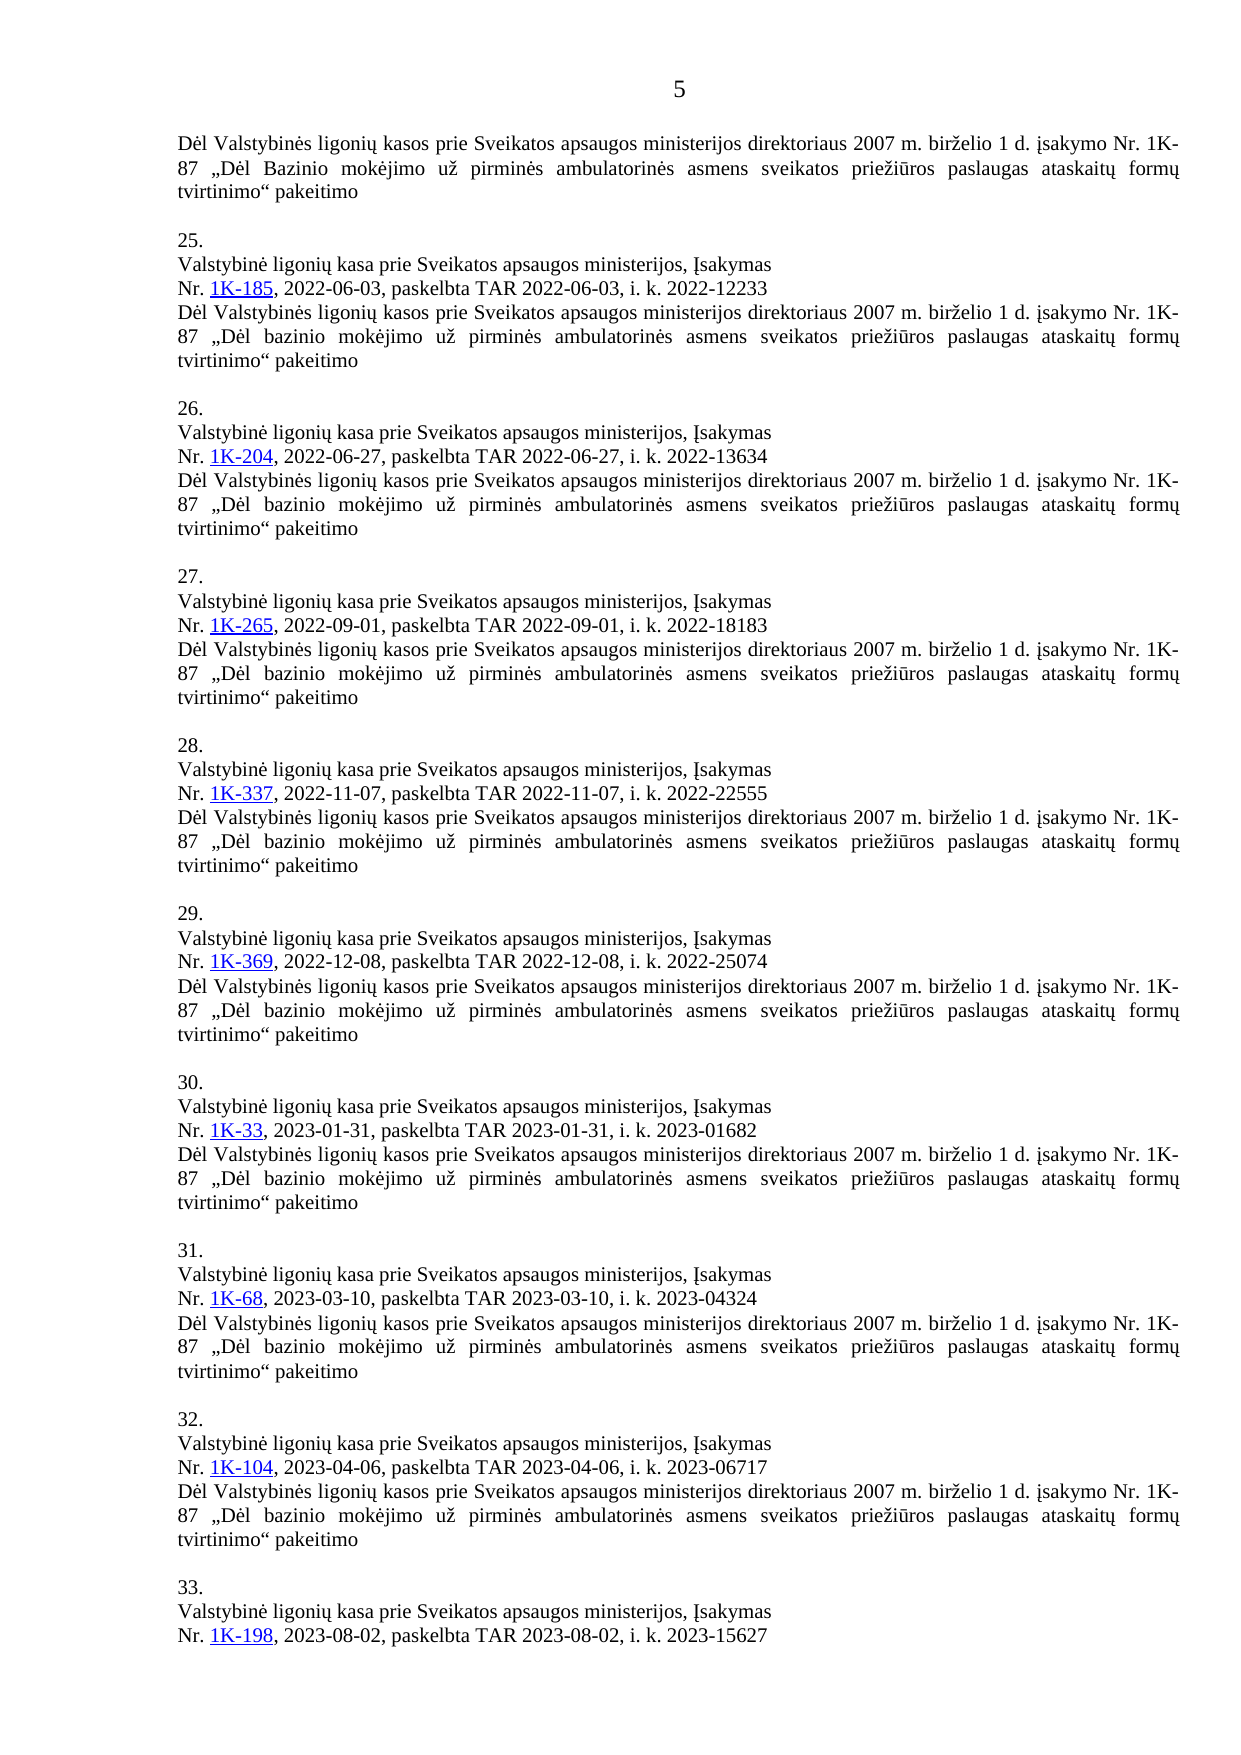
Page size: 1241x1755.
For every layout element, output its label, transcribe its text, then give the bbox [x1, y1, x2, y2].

text 27. [177, 564, 1181, 588]
text Dėl Valstybinės ligonių kasos prie Sveikatos apsaugos ministerijos direktoriaus 2007 m. birželio 1 d. įsakymo Nr. 1K-87 „Dėl bazinio mokėjimo už pirminės ambulatorinės asmens sveikatos priežiūros paslaugas ataskaitų formų tvirtinimo“ pakeitimo [177, 1142, 1181, 1214]
text Dėl Valstybinės ligonių kasos prie Sveikatos apsaugos ministerijos direktoriaus 2007 m. birželio 1 d. įsakymo Nr. 1K-87 „Dėl bazinio mokėjimo už pirminės ambulatorinės asmens sveikatos priežiūros paslaugas ataskaitų formų tvirtinimo“ pakeitimo [177, 300, 1181, 372]
text Nr. 1K-68, 2023-03-10, paskelbta TAR 2023-03-10, i. k. 2023-04324 [177, 1286, 1181, 1310]
text Nr. 1K-204, 2022-06-27, paskelbta TAR 2022-06-27, i. k. 2022-13634 [177, 444, 1181, 468]
text Nr. 1K-33, 2023-01-31, paskelbta TAR 2023-01-31, i. k. 2023-01682 [177, 1118, 1181, 1142]
text Valstybinė ligonių kasa prie Sveikatos apsaugos ministerijos, Įsakymas [177, 252, 1181, 276]
text 30. [177, 1070, 1181, 1094]
text 26. [177, 396, 1181, 420]
text 33. [177, 1575, 1181, 1599]
text Nr. 1K-104, 2023-04-06, paskelbta TAR 2023-04-06, i. k. 2023-06717 [177, 1455, 1181, 1479]
text Valstybinė ligonių kasa prie Sveikatos apsaugos ministerijos, Įsakymas [177, 1431, 1181, 1455]
text 31. [177, 1238, 1181, 1262]
text Dėl Valstybinės ligonių kasos prie Sveikatos apsaugos ministerijos direktoriaus 2007 m. birželio 1 d. įsakymo Nr. 1K-87 „Dėl bazinio mokėjimo už pirminės ambulatorinės asmens sveikatos priežiūros paslaugas ataskaitų formų tvirtinimo“ pakeitimo [177, 973, 1181, 1046]
text Dėl Valstybinės ligonių kasos prie Sveikatos apsaugos ministerijos direktoriaus 2007 m. birželio 1 d. įsakymo Nr. 1K-87 „Dėl bazinio mokėjimo už pirminės ambulatorinės asmens sveikatos priežiūros paslaugas ataskaitų formų tvirtinimo“ pakeitimo [177, 637, 1181, 709]
text Dėl Valstybinės ligonių kasos prie Sveikatos apsaugos ministerijos direktoriaus 2007 m. birželio 1 d. įsakymo Nr. 1K-87 „Dėl bazinio mokėjimo už pirminės ambulatorinės asmens sveikatos priežiūros paslaugas ataskaitų formų tvirtinimo“ pakeitimo [177, 1310, 1181, 1383]
text 32. [177, 1407, 1181, 1431]
text Dėl Valstybinės ligonių kasos prie Sveikatos apsaugos ministerijos direktoriaus 2007 m. birželio 1 d. įsakymo Nr. 1K-87 „Dėl bazinio mokėjimo už pirminės ambulatorinės asmens sveikatos priežiūros paslaugas ataskaitų formų tvirtinimo“ pakeitimo [177, 805, 1181, 877]
text Valstybinė ligonių kasa prie Sveikatos apsaugos ministerijos, Įsakymas [177, 1262, 1181, 1286]
text Nr. 1K-265, 2022-09-01, paskelbta TAR 2022-09-01, i. k. 2022-18183 [177, 613, 1181, 637]
text Valstybinė ligonių kasa prie Sveikatos apsaugos ministerijos, Įsakymas [177, 1094, 1181, 1118]
text 29. [177, 901, 1181, 925]
text Valstybinė ligonių kasa prie Sveikatos apsaugos ministerijos, Įsakymas [177, 588, 1181, 613]
text Dėl Valstybinės ligonių kasos prie Sveikatos apsaugos ministerijos direktoriaus 2007 m. birželio 1 d. įsakymo Nr. 1K-87 „Dėl bazinio mokėjimo už pirminės ambulatorinės asmens sveikatos priežiūros paslaugas ataskaitų formų tvirtinimo“ pakeitimo [177, 468, 1181, 540]
text 25. [177, 228, 1181, 252]
text Nr. 1K-198, 2023-08-02, paskelbta TAR 2023-08-02, i. k. 2023-15627 [177, 1623, 1181, 1647]
text 28. [177, 733, 1181, 757]
text Nr. 1K-369, 2022-12-08, paskelbta TAR 2022-12-08, i. k. 2022-25074 [177, 949, 1181, 973]
text Valstybinė ligonių kasa prie Sveikatos apsaugos ministerijos, Įsakymas [177, 420, 1181, 444]
text Nr. 1K-185, 2022-06-03, paskelbta TAR 2022-06-03, i. k. 2022-12233 [177, 276, 1181, 300]
text Valstybinė ligonių kasa prie Sveikatos apsaugos ministerijos, Įsakymas [177, 1599, 1181, 1623]
text Nr. 1K-337, 2022-11-07, paskelbta TAR 2022-11-07, i. k. 2022-22555 [177, 781, 1181, 805]
text Dėl Valstybinės ligonių kasos prie Sveikatos apsaugos ministerijos direktoriaus 2007 m. birželio 1 d. įsakymo Nr. 1K-87 „Dėl bazinio mokėjimo už pirminės ambulatorinės asmens sveikatos priežiūros paslaugas ataskaitų formų tvirtinimo“ pakeitimo [177, 1479, 1181, 1551]
text Dėl Valstybinės ligonių kasos prie Sveikatos apsaugos ministerijos direktoriaus 2007 m. birželio 1 d. įsakymo Nr. 1K-87 „Dėl Bazinio mokėjimo už pirminės ambulatorinės asmens sveikatos priežiūros paslaugas ataskaitų formų tvirtinimo“ pakeitimo [177, 131, 1181, 203]
text Valstybinė ligonių kasa prie Sveikatos apsaugos ministerijos, Įsakymas [177, 925, 1181, 949]
text Valstybinė ligonių kasa prie Sveikatos apsaugos ministerijos, Įsakymas [177, 757, 1181, 781]
